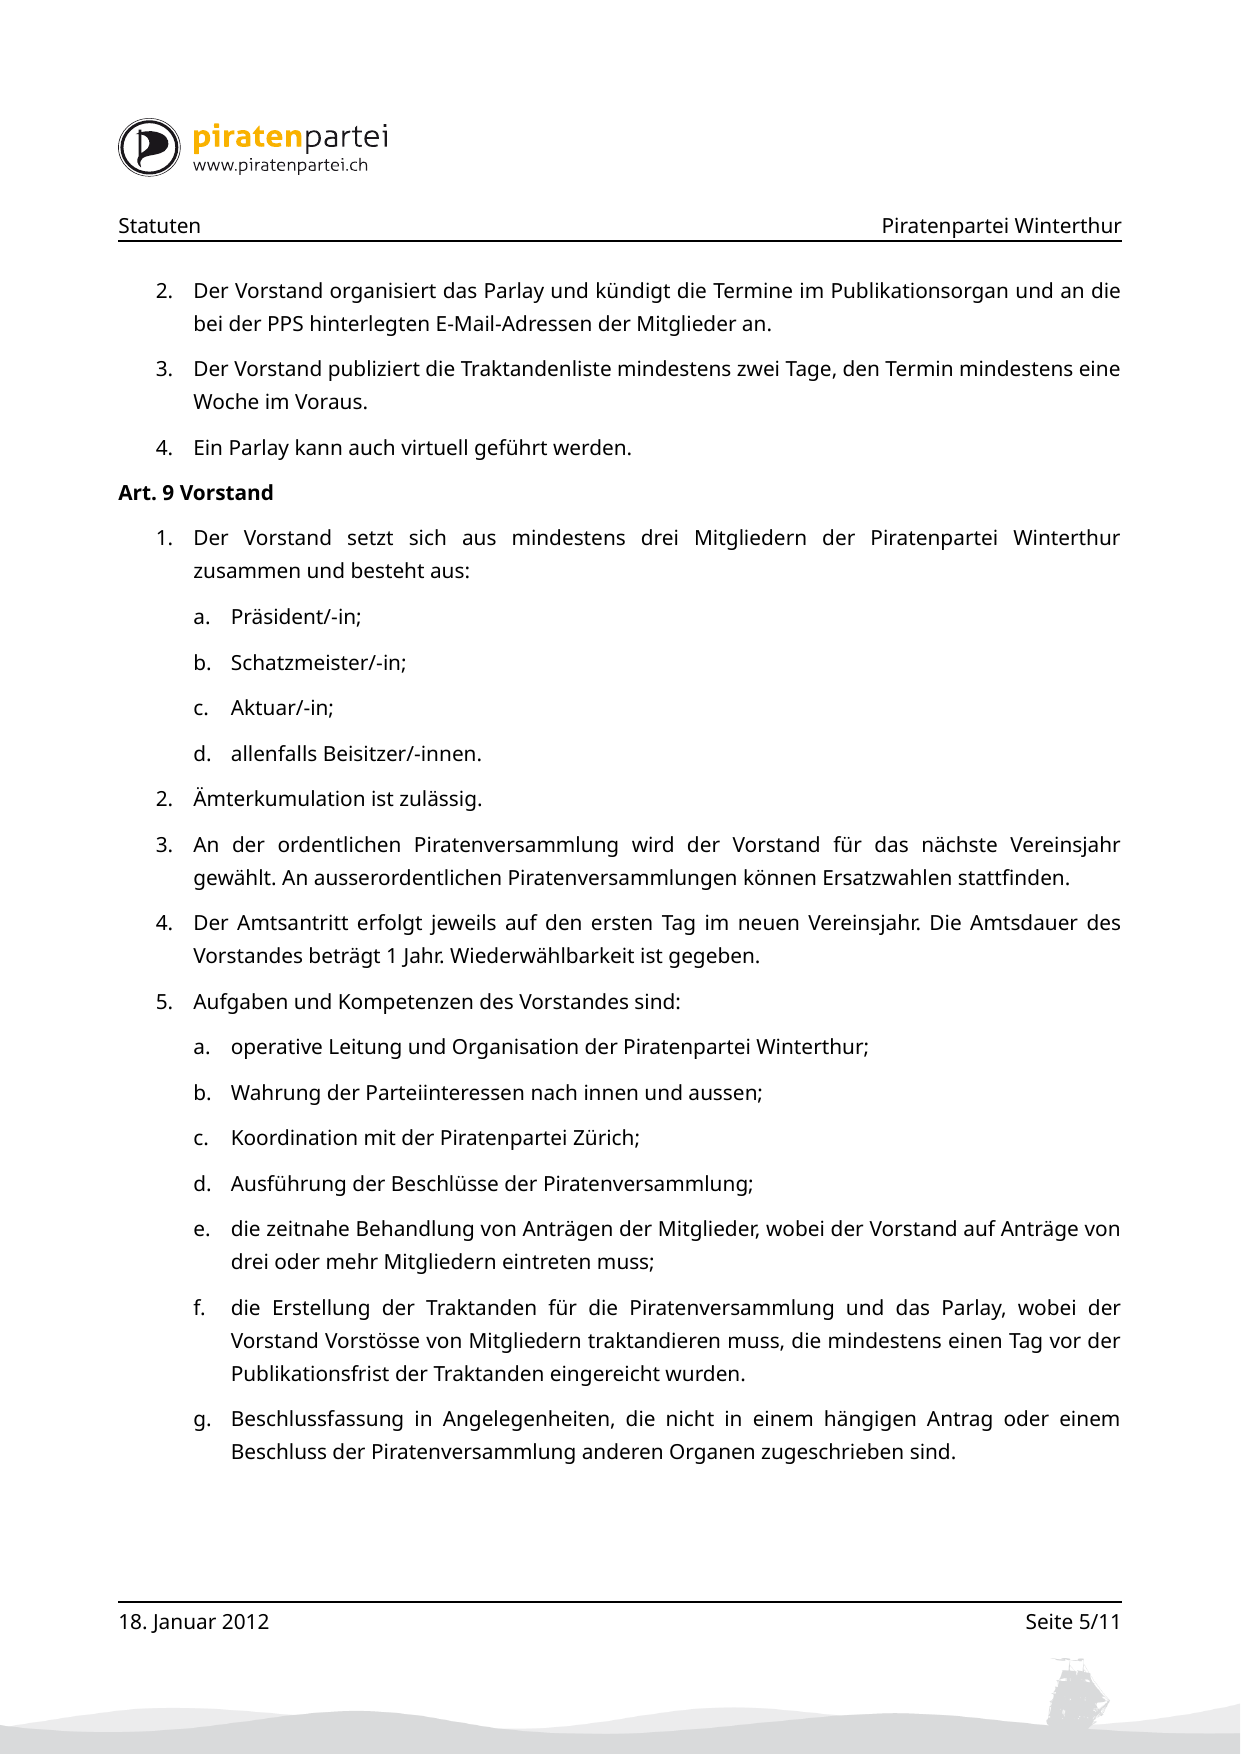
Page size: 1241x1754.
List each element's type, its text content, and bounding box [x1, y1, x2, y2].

list Beschlussfassung in Angelegenheiten, die nicht in einem hängigen Antrag oder einem Beschluss der Piratenversammlung anderen Organen zugeschrieben sind. [193, 1400, 1122, 1466]
text Art. 9 Vorstand [118, 473, 1122, 507]
list An der ordentlichen Piratenversammlung wird der Vorstand für das nächste Vereinsjahr gewählt. An ausserordentlichen Piratenversammlungen können Ersatzwahlen stattfinden. [156, 825, 1122, 891]
list Schatzmeister/-in; [193, 643, 1122, 676]
list Aufgaben und Kompetenzen des Vorstandes sind: [156, 982, 1122, 1015]
list operative Leitung und Organisation der Piratenpartei Winterthur; [193, 1028, 1122, 1061]
list Ein Parlay kann auch virtuell geführt werden. [156, 428, 1122, 461]
list Koordination mit der Piratenpartei Zürich; [193, 1119, 1122, 1152]
list die zeitnahe Behandlung von Anträgen der Mitglieder, wobei der Vorstand auf Anträge von drei oder mehr Mitgliedern eintreten muss; [193, 1210, 1122, 1276]
picture [0, 1658, 1241, 1754]
list Präsident/-in; [193, 597, 1122, 631]
list Wahrung der Parteiinteressen nach innen und aussen; [193, 1073, 1122, 1106]
list Der Vorstand publiziert die Traktandenliste mindestens zwei Tage, den Termin mindestens eine Woche im Voraus. [156, 350, 1122, 416]
list Der Vorstand organisiert das Parlay und kündigt die Termine im Publikationsorgan und an die bei der PPS hinterlegten E-Mail-Adressen der Mitglieder an. [156, 271, 1122, 337]
list Der Amtsantritt erfolgt jeweils auf den ersten Tag im neuen Vereinsjahr. Die Amtsdauer des Vorstandes beträgt 1 Jahr. Wiederwählbarkeit ist gegeben. [156, 904, 1122, 970]
list Ämterkumulation ist zulässig. [156, 779, 1122, 813]
list Aktuar/-in; [193, 688, 1122, 722]
list die Erstellung der Traktanden für die Piratenversammlung und das Parlay, wobei der Vorstand Vorstösse von Mitgliedern traktandieren muss, die mindestens einen Tag vor der Publikationsfrist der Traktanden eingereicht wurden. [193, 1288, 1122, 1387]
list Ausführung der Beschlüsse der Piratenversammlung; [193, 1164, 1122, 1197]
list allenfalls Beisitzer/-innen. [193, 734, 1122, 767]
list Der Vorstand setzt sich aus mindestens drei Mitgliedern der Piratenpartei Winterthur zusammen und besteht aus: [156, 519, 1122, 585]
